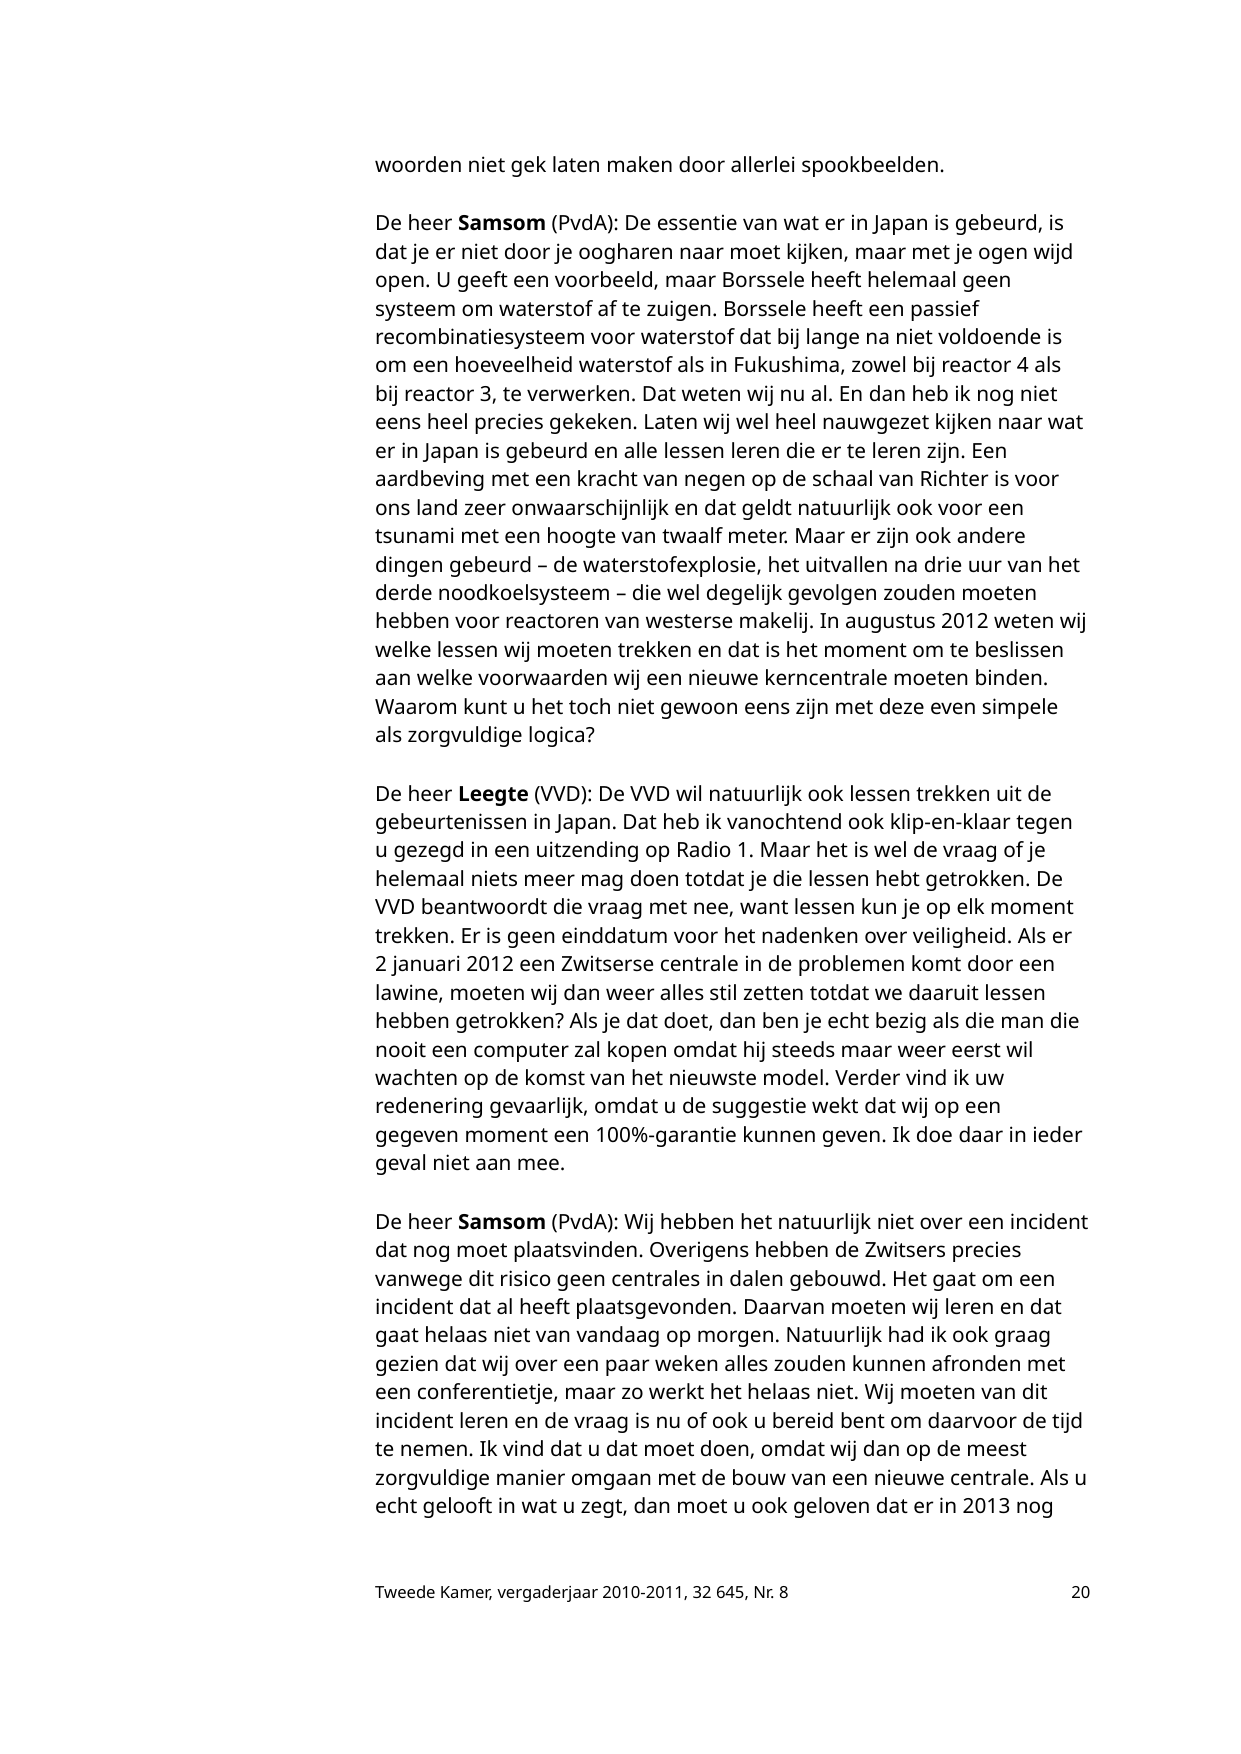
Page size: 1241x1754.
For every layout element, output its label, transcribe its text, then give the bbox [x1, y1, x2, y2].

text De heer Leegte (VVD): De VVD wil natuurlijk ook lessen trekken uit de gebeurtenissen in Japan. Dat heb ik vanochtend ook klip-en-klaar tegen u gezegd in een uitzending op Radio 1. Maar het is wel de vraag of je helemaal niets meer mag doen totdat je die lessen hebt getrokken. De VVD beantwoordt die vraag met nee, want lessen kun je op elk moment trekken. Er is geen einddatum voor het nadenken over veiligheid. Als er 2 januari 2012 een Zwitserse centrale in de problemen komt door een lawine, moeten wij dan weer alles stil zetten totdat we daaruit lessen hebben getrokken? Als je dat doet, dan ben je echt bezig als die man die nooit een computer zal kopen omdat hij steeds maar weer eerst wil wachten op de komst van het nieuwste model. Verder vind ik uw redenering gevaarlijk, omdat u de suggestie wekt dat wij op een gegeven moment een 100%-garantie kunnen geven. Ik doe daar in ieder geval niet aan mee. [375, 779, 1090, 1177]
text De heer Samsom (PvdA): Wij hebben het natuurlijk niet over een incident dat nog moet plaatsvinden. Overigens hebben de Zwitsers precies vanwege dit risico geen centrales in dalen gebouwd. Het gaat om een incident dat al heeft plaatsgevonden. Daarvan moeten wij leren en dat gaat helaas niet van vandaag op morgen. Natuurlijk had ik ook graag gezien dat wij over een paar weken alles zouden kunnen afronden met een conferentietje, maar zo werkt het helaas niet. Wij moeten van dit incident leren en de vraag is nu of ook u bereid bent om daarvoor de tijd te nemen. Ik vind dat u dat moet doen, omdat wij dan op de meest zorgvuldige manier omgaan met de bouw van een nieuwe centrale. Als u echt gelooft in wat u zegt, dan moet u ook geloven dat er in 2013 nog [375, 1207, 1090, 1520]
text woorden niet gek laten maken door allerlei spookbeelden. [375, 150, 1090, 178]
text De heer Samsom (PvdA): De essentie van wat er in Japan is gebeurd, is dat je er niet door je oogharen naar moet kijken, maar met je ogen wijd open. U geeft een voorbeeld, maar Borssele heeft helemaal geen systeem om waterstof af te zuigen. Borssele heeft een passief recombinatiesysteem voor waterstof dat bij lange na niet voldoende is om een hoeveelheid waterstof als in Fukushima, zowel bij reactor 4 als bij reactor 3, te verwerken. Dat weten wij nu al. En dan heb ik nog niet eens heel precies gekeken. Laten wij wel heel nauwgezet kijken naar wat er in Japan is gebeurd en alle lessen leren die er te leren zijn. Een aardbeving met een kracht van negen op de schaal van Richter is voor ons land zeer onwaarschijnlijk en dat geldt natuurlijk ook voor een tsunami met een hoogte van twaalf meter. Maar er zijn ook andere dingen gebeurd – de waterstofexplosie, het uitvallen na drie uur van het derde noodkoelsysteem – die wel degelijk gevolgen zouden moeten hebben voor reactoren van westerse makelij. In augustus 2012 weten wij welke lessen wij moeten trekken en dat is het moment om te beslissen aan welke voorwaarden wij een nieuwe kerncentrale moeten binden. Waarom kunt u het toch niet gewoon eens zijn met deze even simpele als zorgvuldige logica? [375, 208, 1090, 749]
